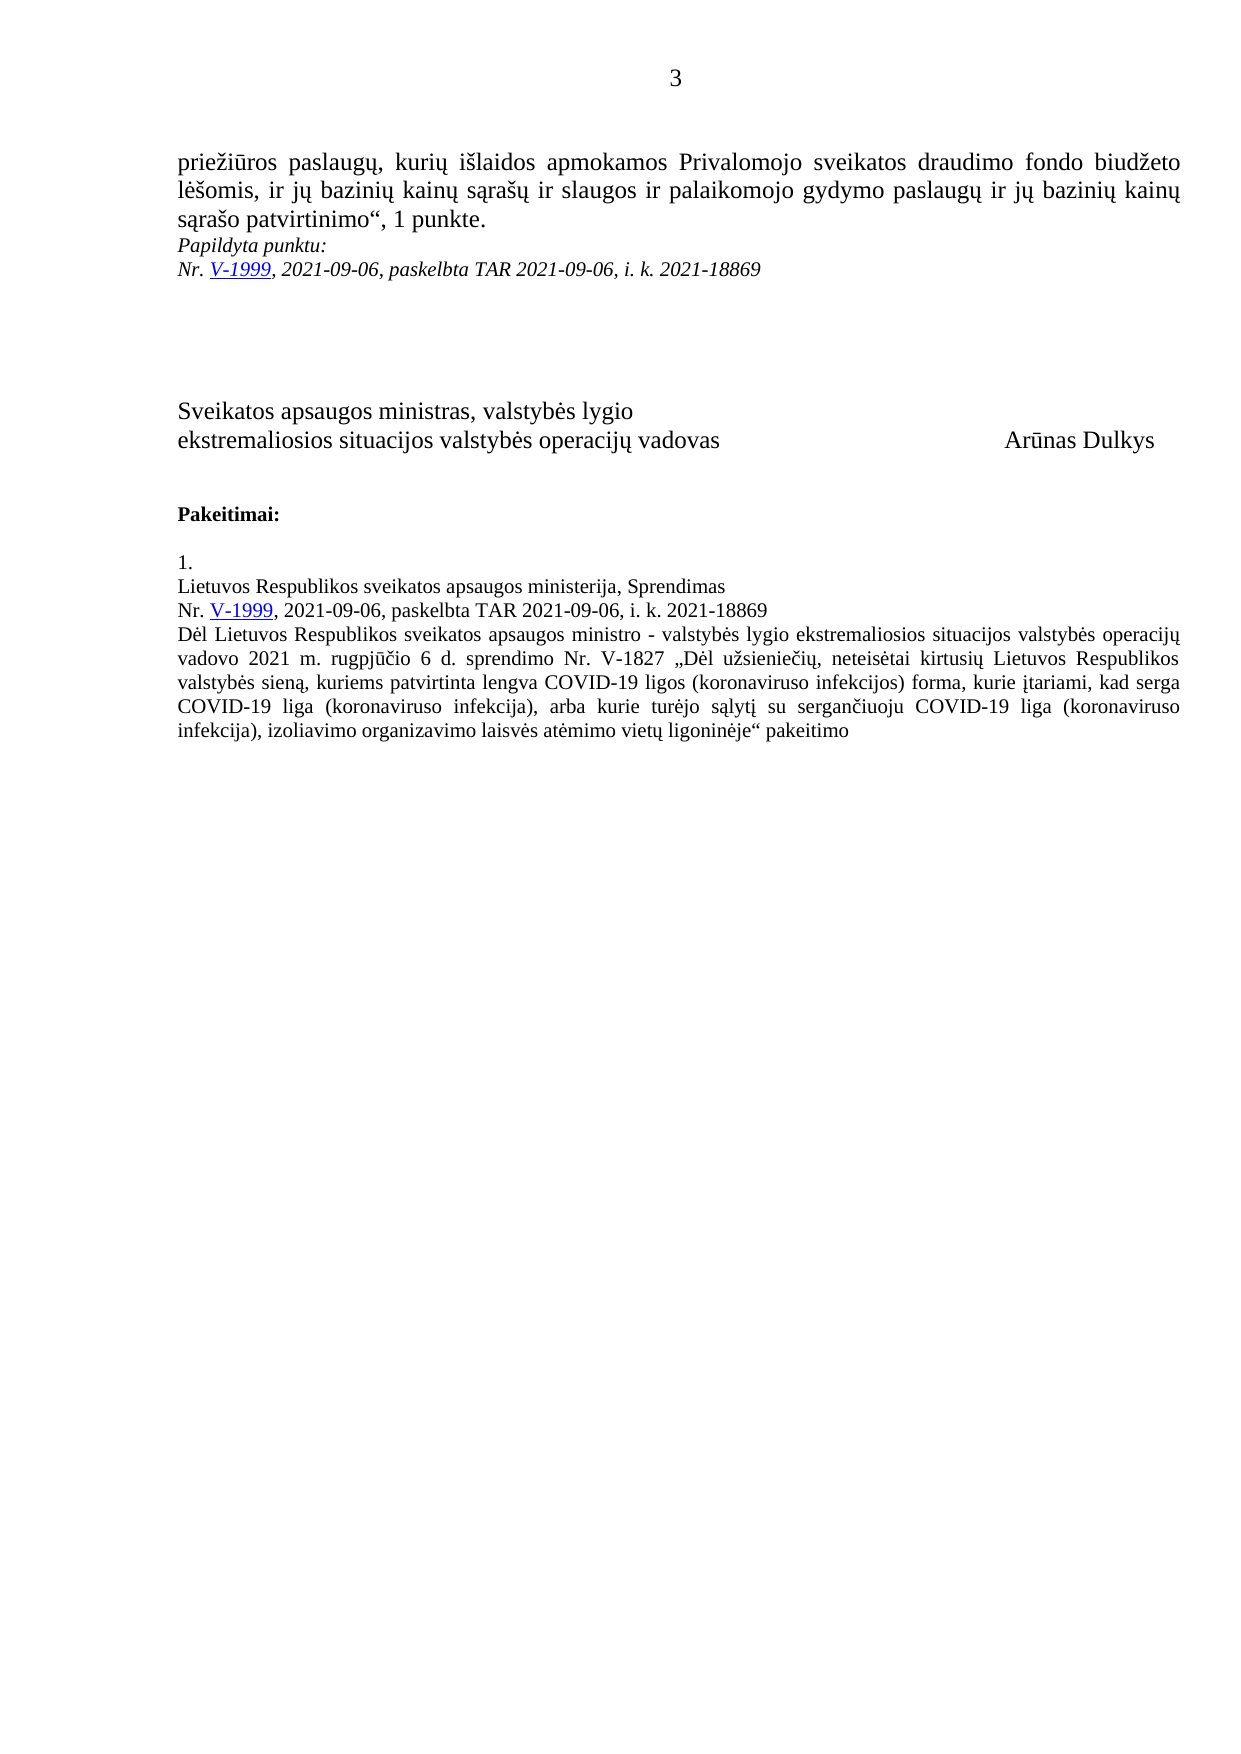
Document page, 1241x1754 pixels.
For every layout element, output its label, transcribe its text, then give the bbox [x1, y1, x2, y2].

text Nr. V-1999, 2021-09-06, paskelbta TAR 2021-09-06, i. k. 2021-18869 [177, 257, 1181, 281]
text Pakeitimai: [177, 502, 1181, 526]
text 1. [177, 550, 1181, 574]
text Sveikatos apsaugos ministras, valstybės lygio [177, 396, 1181, 425]
text Nr. V-1999, 2021-09-06, paskelbta TAR 2021-09-06, i. k. 2021-18869 [177, 598, 1181, 622]
text ekstremaliosios situacijos valstybės operacijų vadovas Arūnas Dulkys [177, 425, 1181, 454]
text Dėl Lietuvos Respublikos sveikatos apsaugos ministro - valstybės lygio ekstremaliosios situacijos valstybės operacijų vadovo 2021 m. rugpjūčio 6 d. sprendimo Nr. V-1827 „Dėl užsieniečių, neteisėtai kirtusių Lietuvos Respublikos valstybės sieną, kuriems patvirtinta lengva COVID-19 ligos (koronaviruso infekcijos) forma, kurie įtariami, kad serga COVID-19 liga (koronaviruso infekcija), arba kurie turėjo sąlytį su sergančiuoju COVID-19 liga (koronaviruso infekcija), izoliavimo organizavimo laisvės atėmimo vietų ligoninėje“ pakeitimo [177, 622, 1181, 742]
text Papildyta punktu: [177, 233, 1181, 257]
text priežiūros paslaugų, kurių išlaidos apmokamos Privalomojo sveikatos draudimo fondo biudžeto lėšomis, ir jų bazinių kainų sąrašų ir slaugos ir palaikomojo gydymo paslaugų ir jų bazinių kainų sąrašo patvirtinimo“, 1 punkte. [177, 147, 1181, 233]
text Lietuvos Respublikos sveikatos apsaugos ministerija, Sprendimas [177, 574, 1181, 598]
